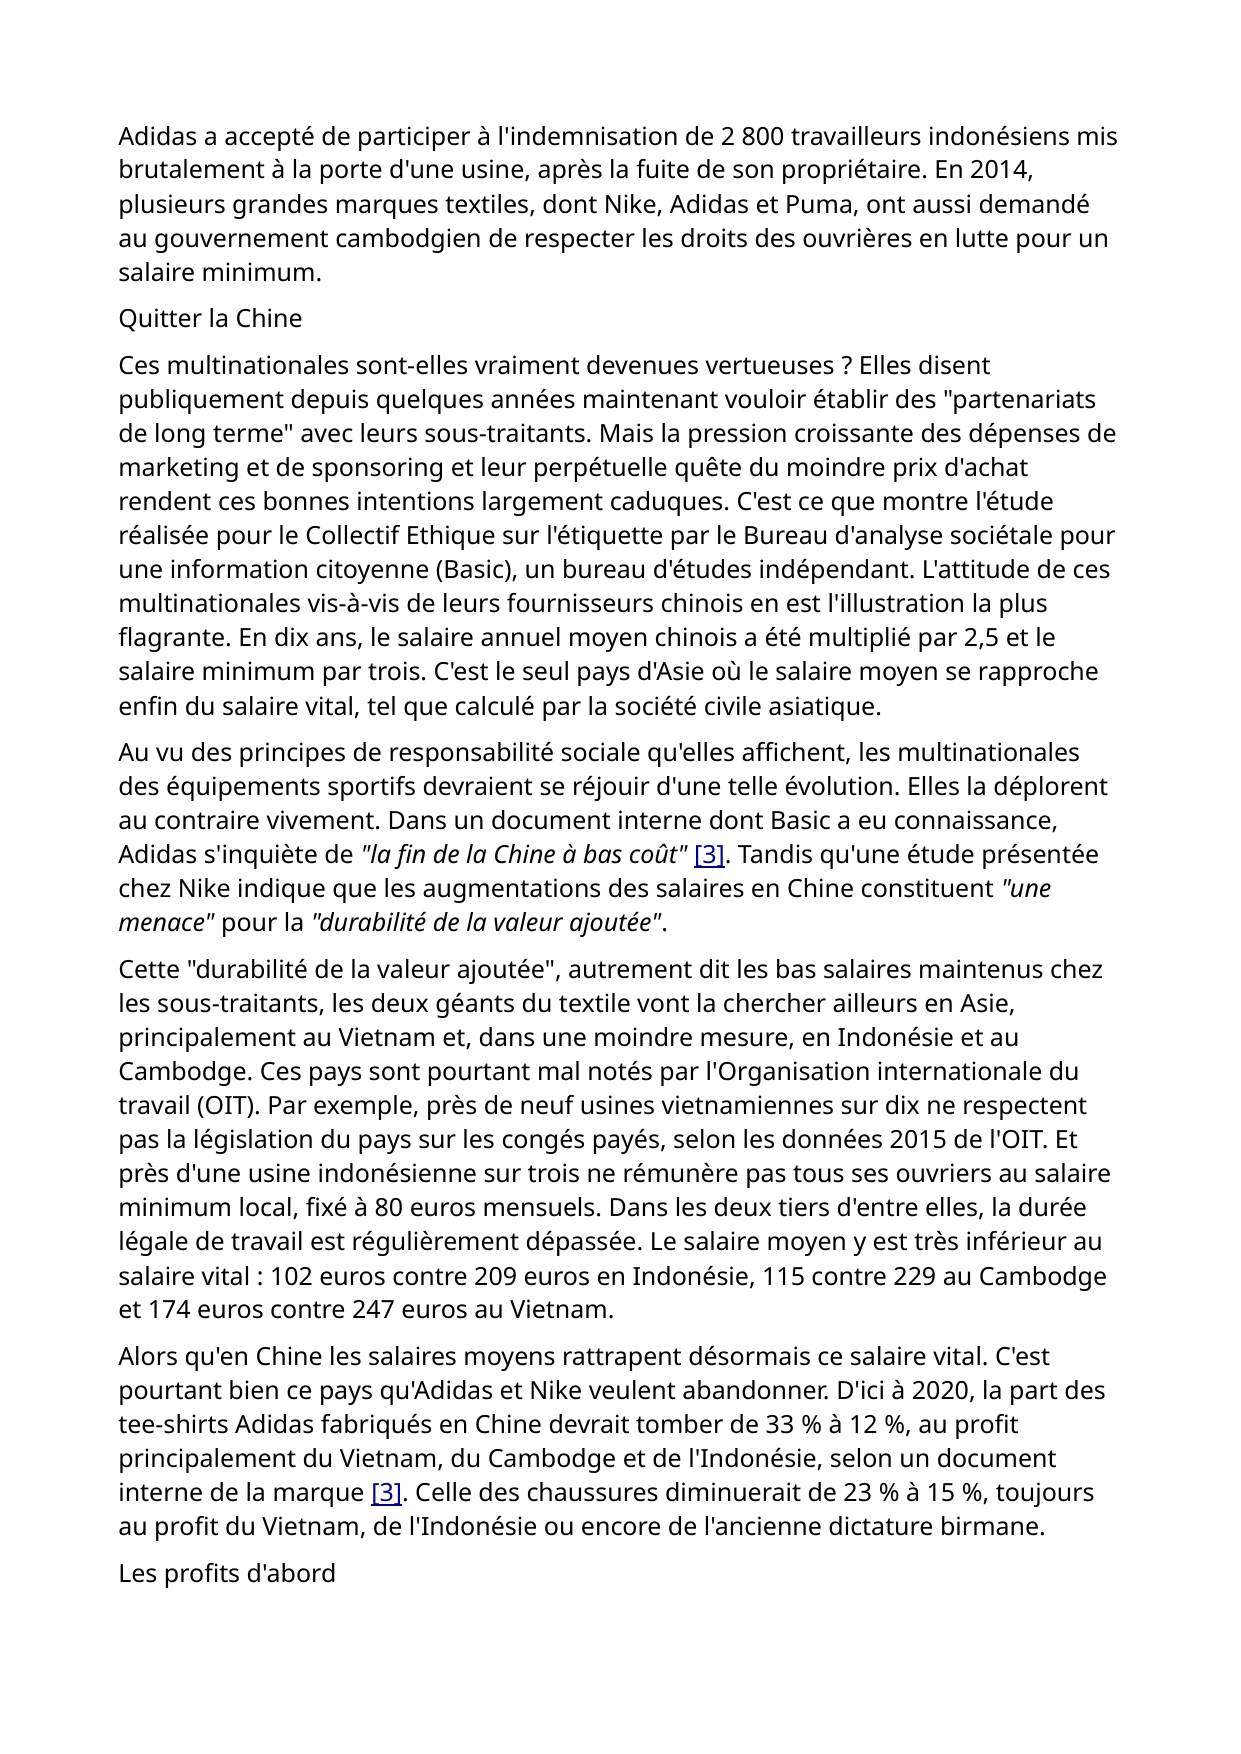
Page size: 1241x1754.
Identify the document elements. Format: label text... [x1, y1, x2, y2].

text Adidas a accepté de participer à l'indemnisation de 2 800 travailleurs indonésiens mis brutalement à la porte d'une usine, après la fuite de son propriétaire. En 2014, plusieurs grandes marques textiles, dont Nike, Adidas et Puma, ont aussi demandé au gouvernement cambodgien de respecter les droits des ouvrières en lutte pour un salaire minimum. [118, 118, 1122, 288]
text Ces multinationales sont-elles vraiment devenues vertueuses ? Elles disent publiquement depuis quelques années maintenant vouloir établir des "partenariats de long terme" avec leurs sous-traitants. Mais la pression croissante des dépenses de marketing et de sponsoring et leur perpétuelle quête du moindre prix d'achat rendent ces bonnes intentions largement caduques. C'est ce que montre l'étude réalisée pour le Collectif Ethique sur l'étiquette par le Bureau d'analyse sociétale pour une information citoyenne (Basic), un bureau d'études indépendant. L'attitude de ces multinationales vis-à-vis de leurs fournisseurs chinois en est l'illustration la plus flagrante. En dix ans, le salaire annuel moyen chinois a été multiplié par 2,5 et le salaire minimum par trois. C'est le seul pays d'Asie où le salaire moyen se rapproche enfin du salaire vital, tel que calculé par la société civile asiatique. [118, 347, 1122, 722]
text Alors qu'en Chine les salaires moyens rattrapent désormais ce salaire vital. C'est pourtant bien ce pays qu'Adidas et Nike veulent abandonner. D'ici à 2020, la part des tee-shirts Adidas fabriqués en Chine devrait tomber de 33 % à 12 %, au profit principalement du Vietnam, du Cambodge et de l'Indonésie, selon un document interne de la marque [3]. Celle des chaussures diminuerait de 23 % à 15 %, toujours au profit du Vietnam, de l'Indonésie ou encore de l'ancienne dictature birmane. [118, 1339, 1122, 1543]
text Quitter la Chine [118, 301, 1122, 335]
text Cette "durabilité de la valeur ajoutée", autrement dit les bas salaires maintenus chez les sous-traitants, les deux géants du textile vont la chercher ailleurs en Asie, principalement au Vietnam et, dans une moindre mesure, en Indonésie et au Cambodge. Ces pays sont pourtant mal notés par l'Organisation internationale du travail (OIT). Par exemple, près de neuf usines vietnamiennes sur dix ne respectent pas la législation du pays sur les congés payés, selon les données 2015 de l'OIT. Et près d'une usine indonésienne sur trois ne rémunère pas tous ses ouvriers au salaire minimum local, fixé à 80 euros mensuels. Dans les deux tiers d'entre elles, la durée légale de travail est régulièrement dépassée. Le salaire moyen y est très inférieur au salaire vital : 102 euros contre 209 euros en Indonésie, 115 contre 229 au Cambodge et 174 euros contre 247 euros au Vietnam. [118, 952, 1122, 1326]
text Au vu des principes de responsabilité sociale qu'elles affichent, les multinationales des équipements sportifs devraient se réjouir d'une telle évolution. Elles la déplorent au contraire vivement. Dans un document interne dont Basic a eu connaissance, Adidas s'inquiète de "la fin de la Chine à bas coût" [3]. Tandis qu'une étude présentée chez Nike indique que les augmentations des salaires en Chine constituent "une menace" pour la "durabilité de la valeur ajoutée". [118, 735, 1122, 939]
text Les profits d'abord [118, 1556, 1122, 1590]
